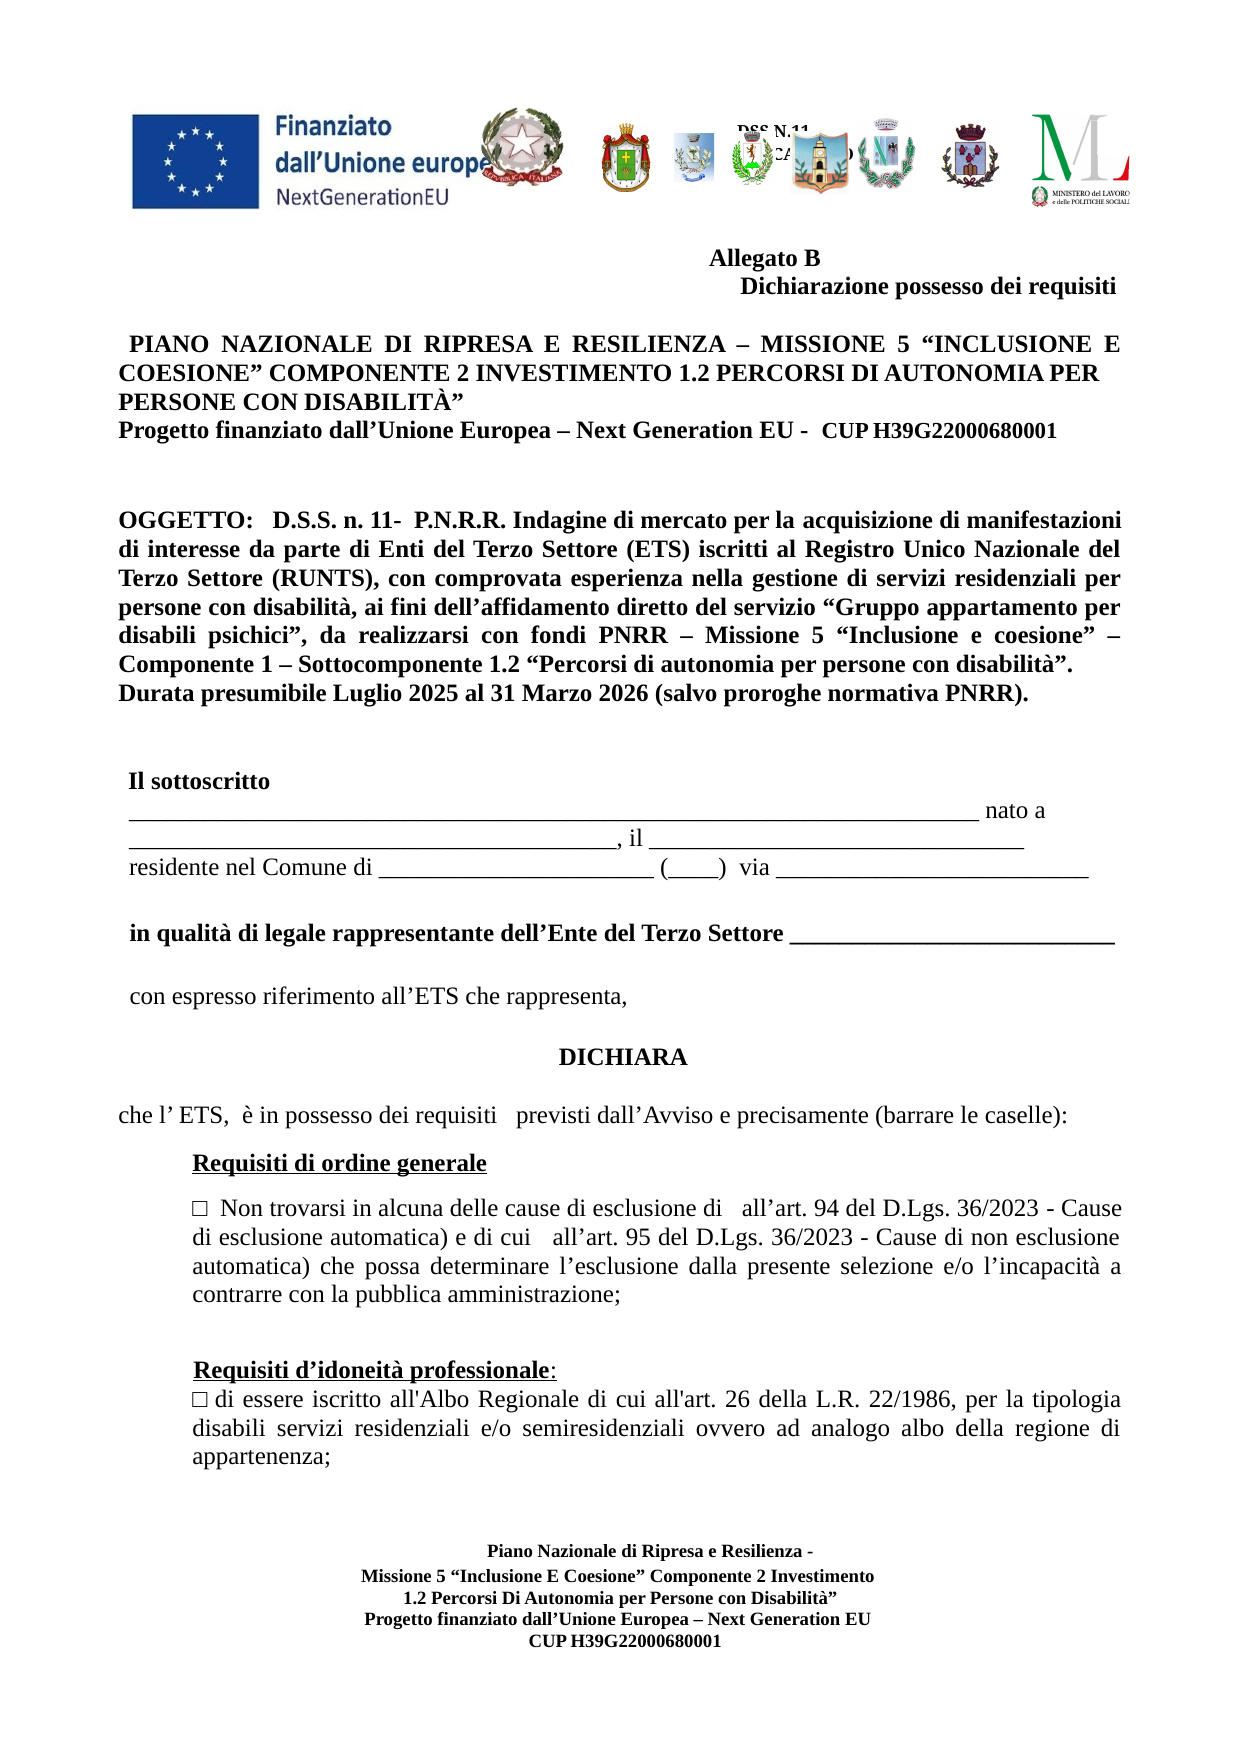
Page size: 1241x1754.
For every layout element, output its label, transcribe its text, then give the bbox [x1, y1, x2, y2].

text PIANO NAZIONALE DI RIPRESA E RESILIENZA – MISSIONE 5 “INCLUSIONE E COESIONE” COMPONENTE 2 INVESTIMENTO 1.2 PERCORSI DI AUTONOMIA PER [118, 329, 1122, 387]
text Dichiarazione possesso dei requisiti [709, 271, 1122, 300]
text che l’ ETS, è in possesso dei requisiti previsti dall’Avviso e precisamente (barrare le caselle): [118, 1100, 1117, 1129]
text Durata presumibile Luglio 2025 al 31 Marzo 2026 (salvo proroghe normativa PNRR). [118, 678, 1122, 707]
text Il sottoscritto ____________________________________________________________________ nato a _______________________________________, il ______________________________ residente nel Comune di ______________________ (____) via _________________________ [128, 766, 1116, 881]
text DICHIARA [129, 1042, 1117, 1071]
text OGGETTO: D.S.S. n. 11- P.N.R.R. Indagine di mercato per la acquisizione di manifestazioni di interesse da parte di Enti del Terzo Settore (ETS) iscritti al Registro Unico Nazionale del Terzo Settore (RUNTS), con comprovata esperienza nella gestione di servizi residenziali per persone con disabilità, ai fini dell’affidamento diretto del servizio “Gruppo appartamento per disabili psichici”, da realizzarsi con fondi PNRR – Missione 5 “Inclusione e coesione” – Componente 1 – Sottocomponente 1.2 “Percorsi di autonomia per persone con disabilità”. [118, 505, 1122, 678]
text Progetto finanziato dall’Unione Europea – Next Generation EU - CUP H39G22000680001 [118, 416, 1122, 444]
text Requisiti di ordine generale [118, 1148, 1122, 1177]
text □ Non trovarsi in alcuna delle cause di esclusione di all’art. 94 del D.Lgs. 36/2023 - Cause di esclusione automatica) e di cui all’art. 95 del D.Lgs. 36/2023 - Cause di non esclusione automatica) che possa determinare l’esclusione dalla presente selezione e/o l’incapacità a contrarre con la pubblica amministrazione; [192, 1193, 1122, 1308]
text con espresso riferimento all’ETS che rappresenta, [129, 981, 1117, 1009]
text □ di essere iscritto all'Albo Regionale di cui all'art. 26 della L.R. 22/1986, per la tipologia disabili servizi residenziali e/o semiresidenziali ovvero ad analogo albo della regione di appartenenza; [192, 1384, 1122, 1470]
text in qualità di legale rappresentante dell’Ente del Terzo Settore __________________________ [129, 918, 1122, 947]
text Requisiti d’idoneità professionale: [193, 1355, 1122, 1384]
text Allegato B [118, 178, 1122, 271]
text PERSONE CON DISABILITÀ” [118, 387, 1122, 416]
